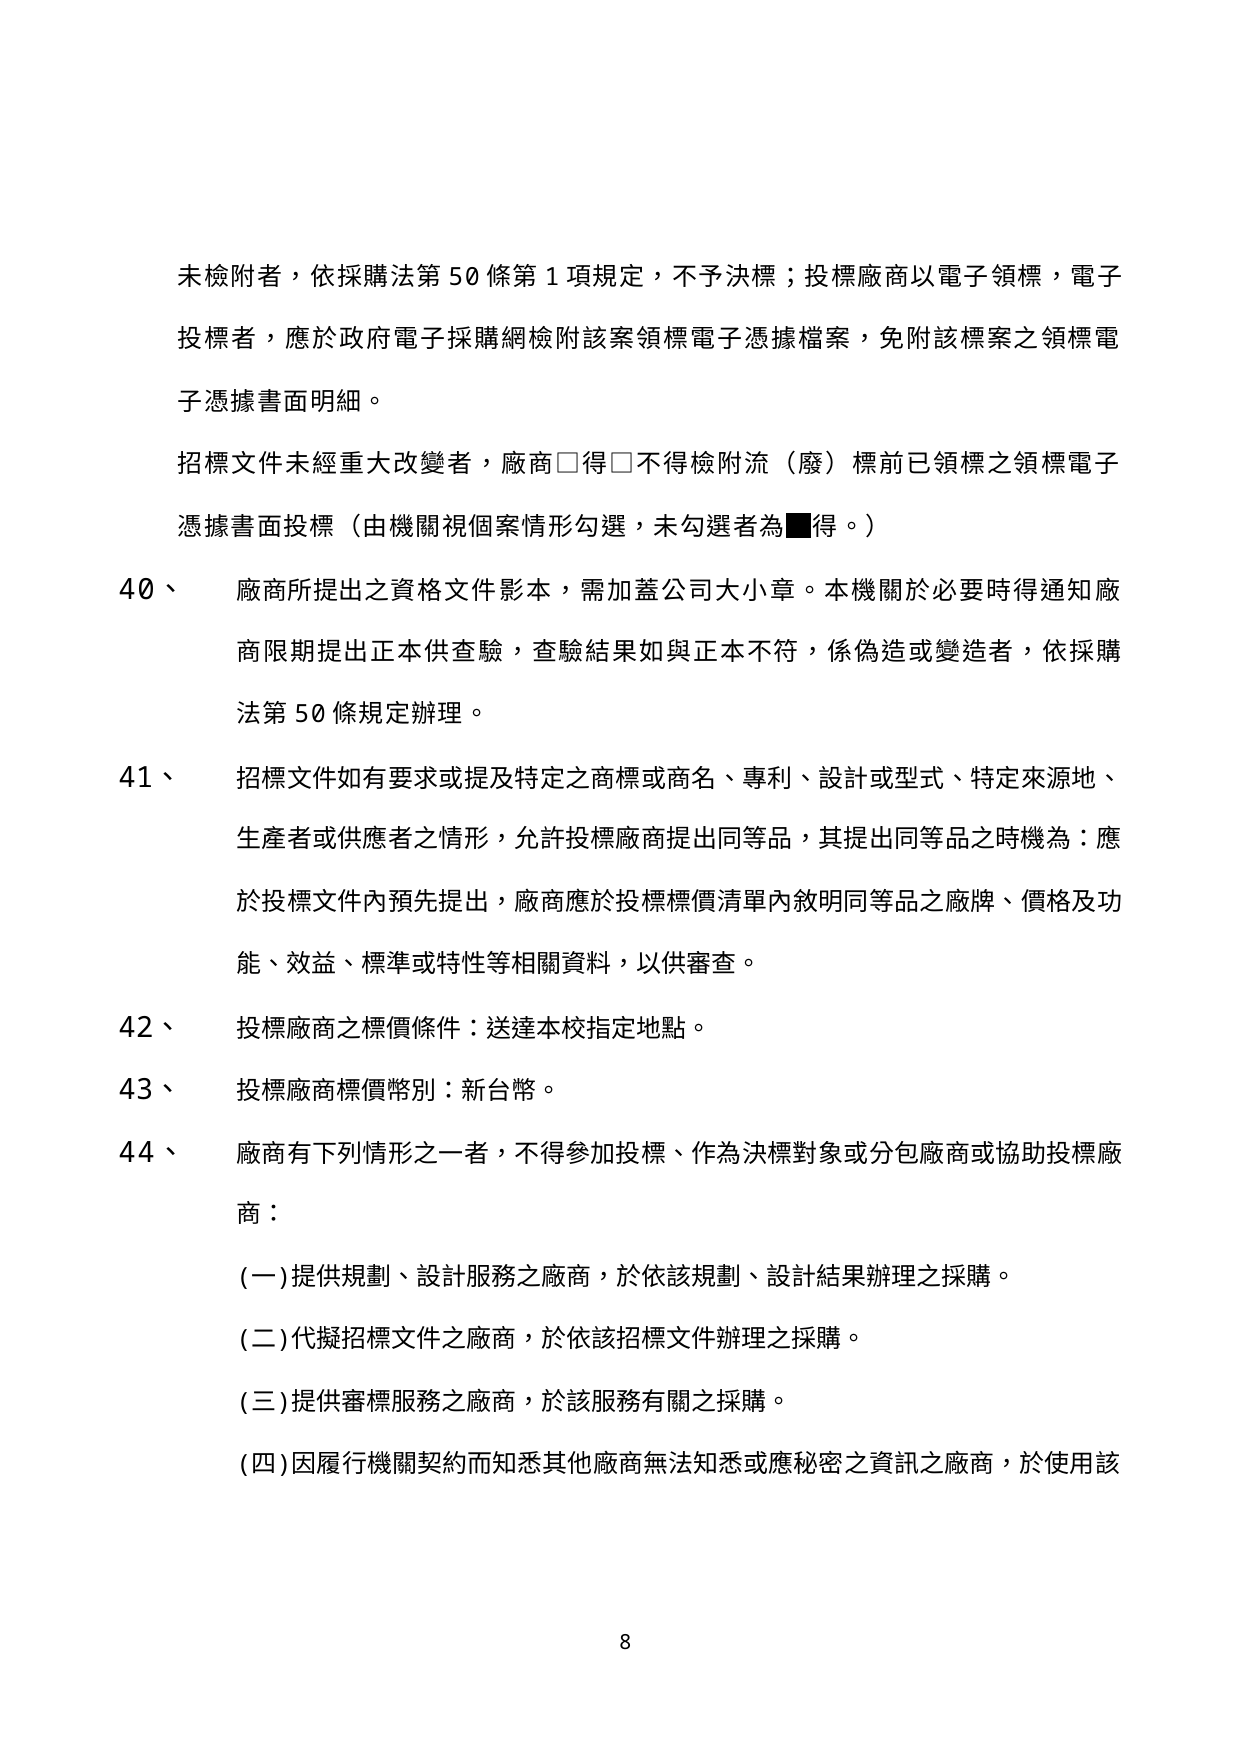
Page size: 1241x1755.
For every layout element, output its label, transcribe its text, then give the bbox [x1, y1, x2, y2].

text 招標文件未經重大改變者，廠商□得□不得檢附流（廢）標前已領標之領標電子憑據書面投標（由機關視個案情形勾選，未勾選者為█得。） [177, 420, 1122, 545]
list 廠商所提出之資格文件影本，需加蓋公司大小章。本機關於必要時得通知廠商限期提出正本供查驗，查驗結果如與正本不符，係偽造或變造者，依採購法第50條規定辦理。 [118, 545, 1122, 733]
list 廠商有下列情形之一者，不得參加投標、作為決標對象或分包廠商或協助投標廠商： [118, 1108, 1122, 1233]
text (一)提供規劃、設計服務之廠商，於依該規劃、設計結果辦理之採購。 [236, 1233, 1122, 1295]
text (二)代擬招標文件之廠商，於依該招標文件辦理之採購。 [236, 1295, 1122, 1358]
list 未檢附者，依採購法第50條第1項規定，不予決標；投標廠商以電子領標，電子投標者，應於政府電子採購網檢附該案領標電子憑據檔案，免附該標案之領標電子憑據書面明細。 [118, 233, 1122, 420]
text (三)提供審標服務之廠商，於該服務有關之採購。 [236, 1358, 1122, 1420]
list 投標廠商之標價條件：送達本校指定地點。 [118, 983, 1122, 1045]
text (四)因履行機關契約而知悉其他廠商無法知悉或應秘密之資訊之廠商，於使用該 [236, 1420, 1122, 1483]
list 投標廠商標價幣別：新台幣。 [118, 1045, 1122, 1108]
list 招標文件如有要求或提及特定之商標或商名、專利、設計或型式、特定來源地、生產者或供應者之情形，允許投標廠商提出同等品，其提出同等品之時機為：應於投標文件內預先提出，廠商應於投標標價清單內敘明同等品之廠牌、價格及功能、效益、標準或特性等相關資料，以供審查。 [118, 733, 1122, 983]
